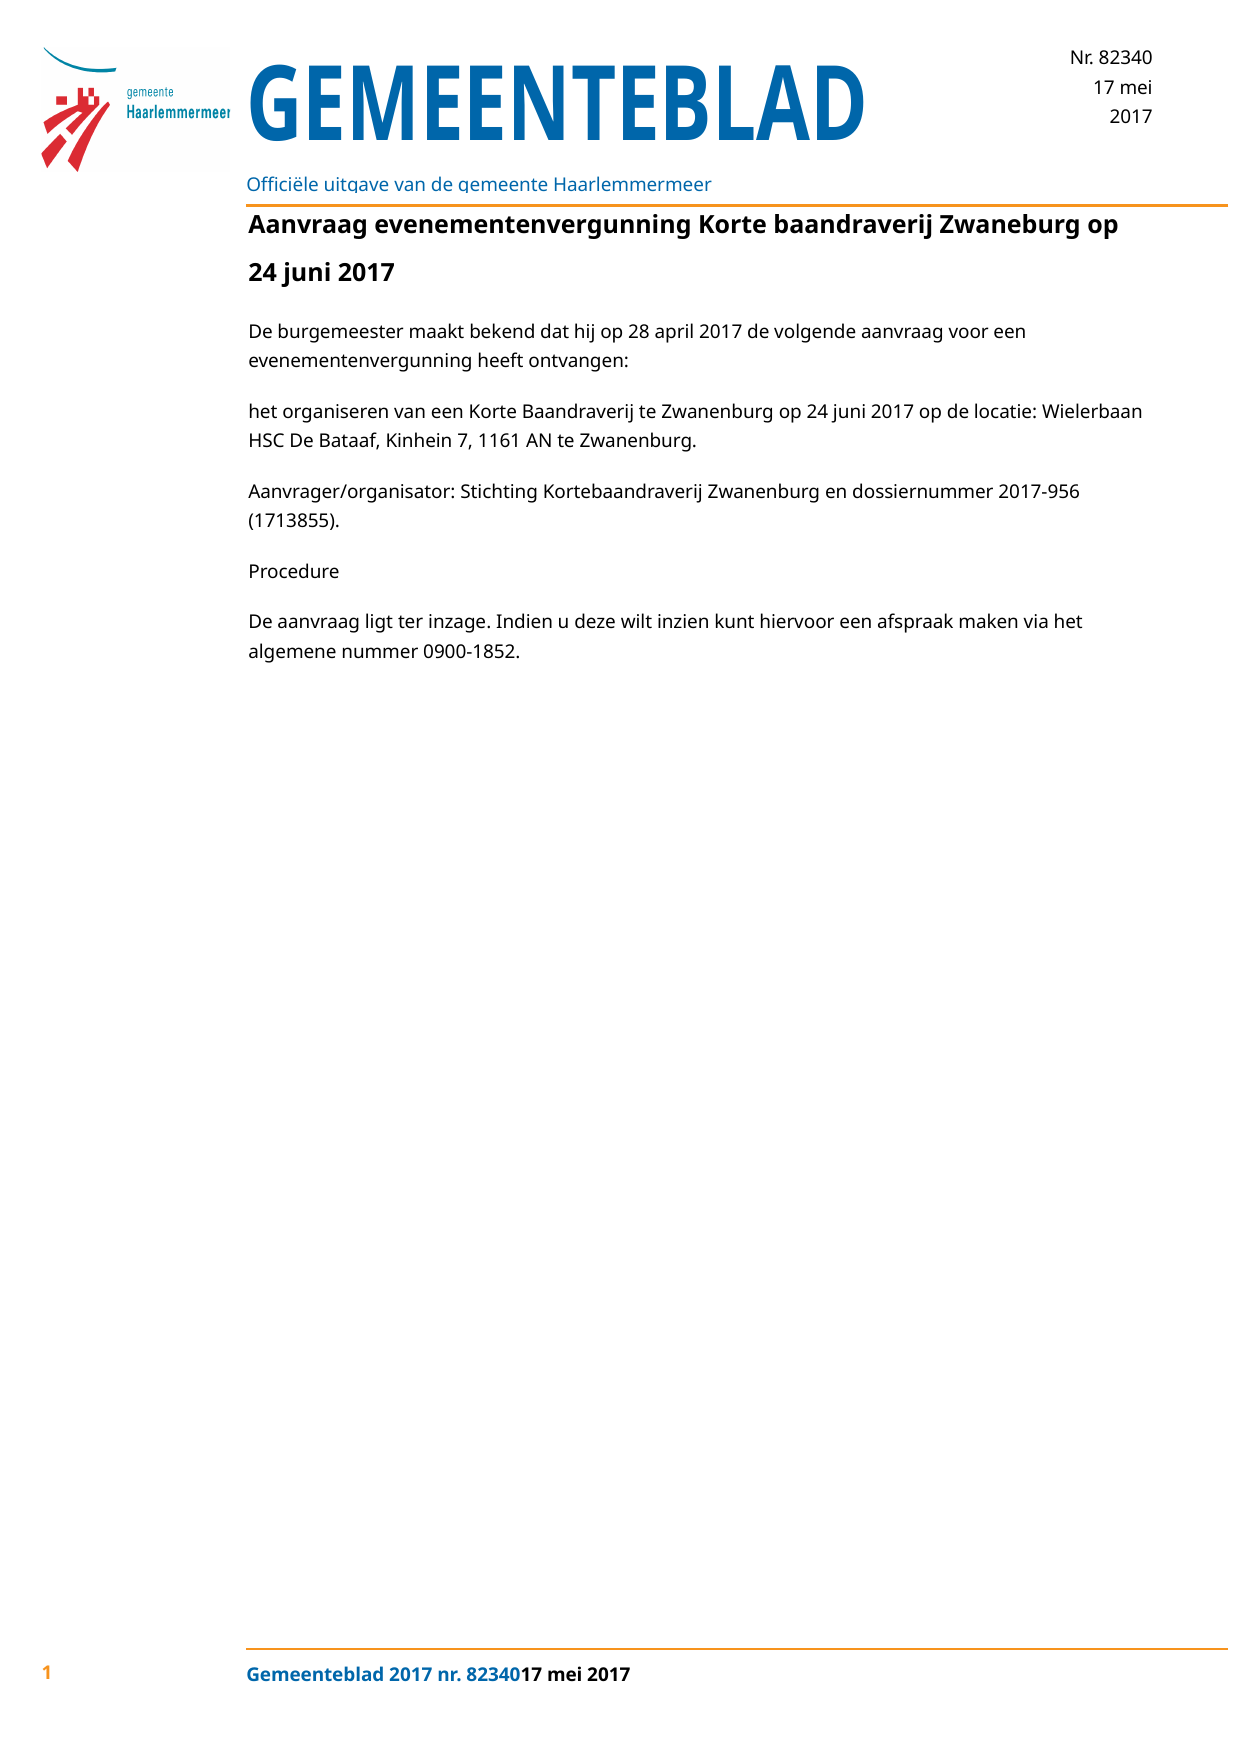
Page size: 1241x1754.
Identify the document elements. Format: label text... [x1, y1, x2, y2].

text Aanvraag evenementenvergunning Korte baandraverij Zwaneburg op 24 juni 2017 [248, 207, 1152, 288]
text De burgemeester maakt bekend dat hij op 28 april 2017 de volgende aanvraag voor een evenementenvergunning heeft ontvangen: [248, 318, 1152, 373]
text het organiseren van een Korte Baandraverij te Zwanenburg op 24 juni 2017 op de locatie: Wielerbaan HSC De Bataaf, Kinhein 7, 1161 AN te Zwanenburg. [248, 398, 1152, 453]
text Procedure [248, 558, 1152, 584]
text De aanvraag ligt ter inzage. Indien u deze wilt inzien kunt hiervoor een afspraak maken via het algemene nummer 0900-1852. [248, 608, 1152, 664]
text Aanvrager/organisator: Stichting Kortebaandraverij Zwanenburg en dossiernummer 2017-956 (1713855). [248, 478, 1152, 533]
picture [41, 47, 231, 172]
